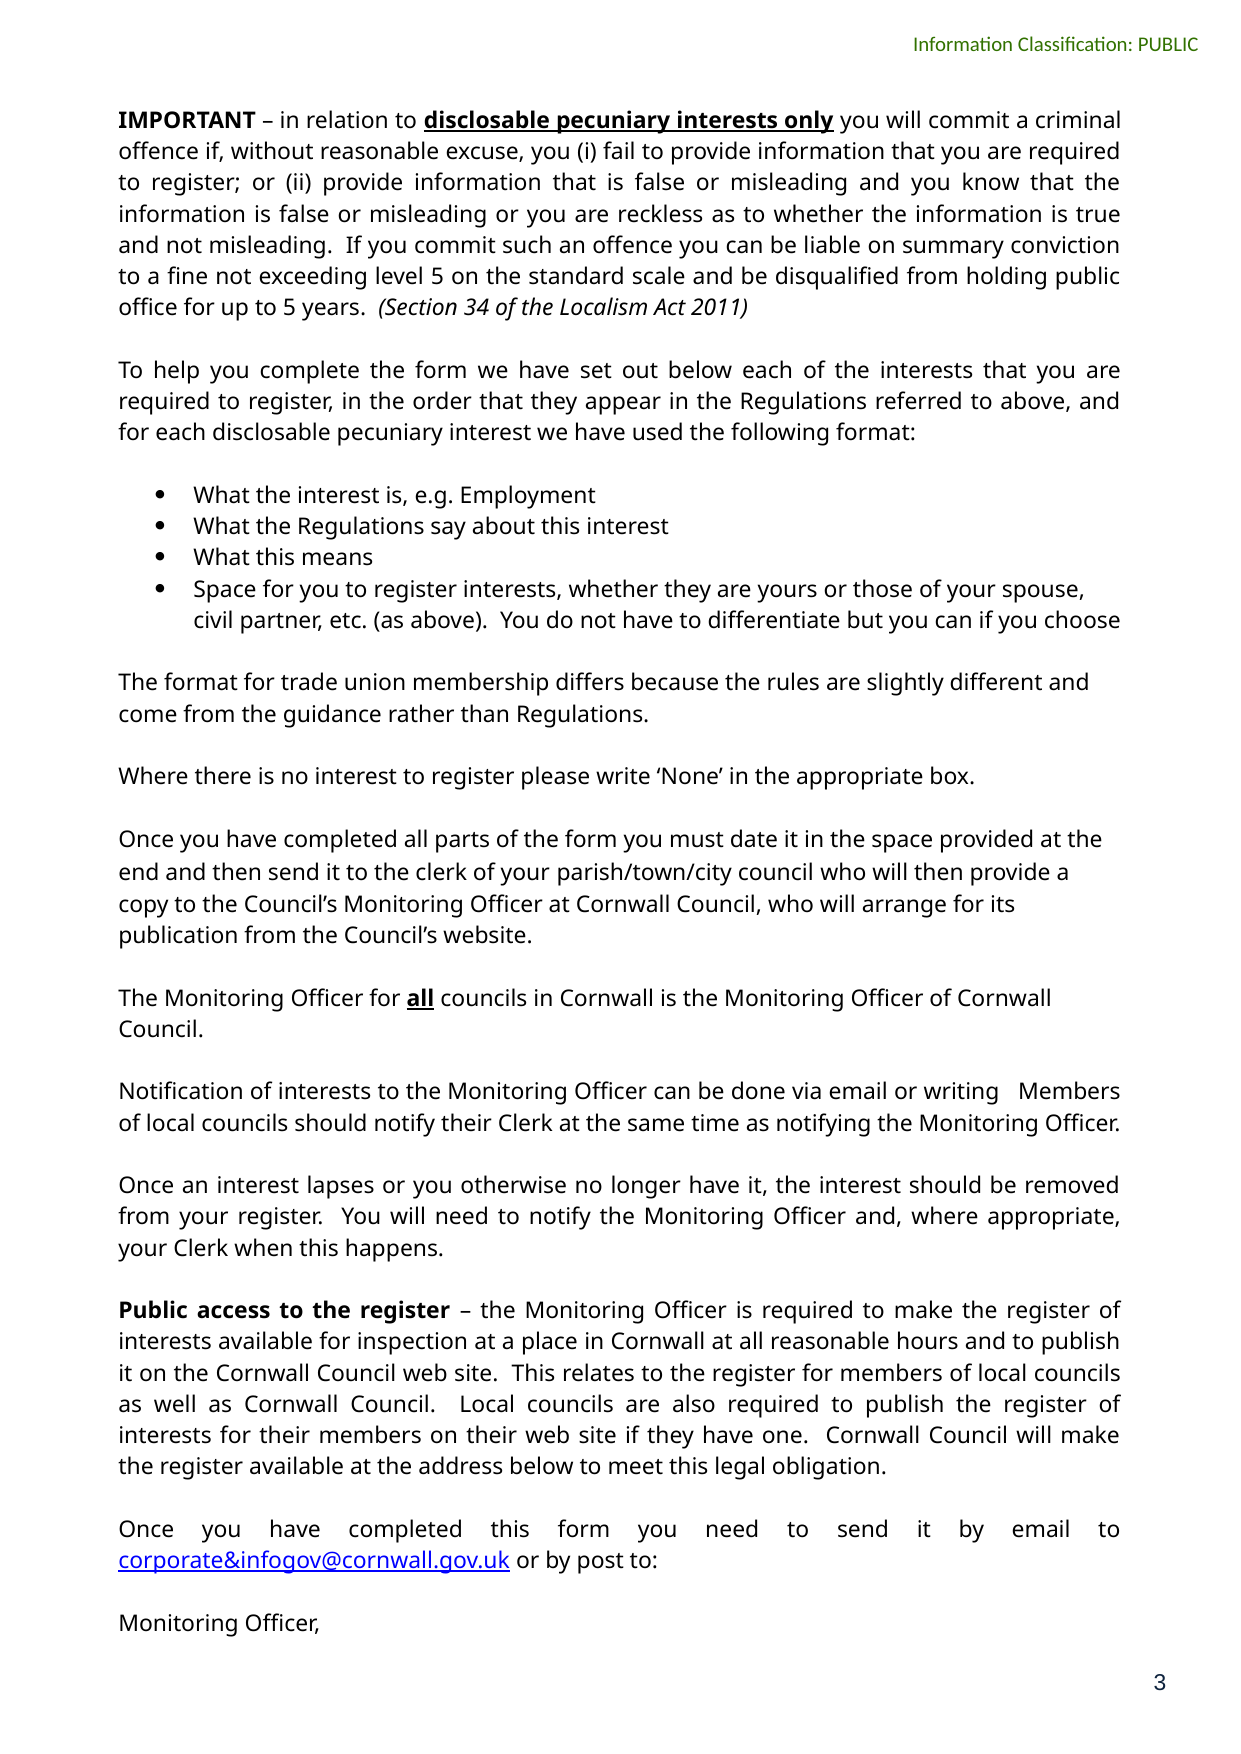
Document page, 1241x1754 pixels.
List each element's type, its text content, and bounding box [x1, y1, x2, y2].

list What the Regulations say about this interest [156, 510, 1122, 541]
text The Monitoring Officer for all councils in Cornwall is the Monitoring Officer of Cornwall Council. [118, 982, 1122, 1044]
text Monitoring Officer, [118, 1607, 1122, 1638]
text Once you have completed all parts of the form you must date it in the space provided at the end and then send it to the clerk of your parish/town/city council who will then provide a copy to the Council’s Monitoring Officer at Cornwall Council, who will arrange for its publication from the Council’s website. [118, 822, 1122, 950]
list What this means [156, 541, 1122, 572]
text To help you complete the form we have set out below each of the interests that you are required to register, in the order that they appear in the Regulations referred to above, and for each disclosable pecuniary interest we have used the following format: [118, 354, 1122, 447]
text Once you have completed this form you need to send it by email to corporate&infogov@cornwall.gov.uk or by post to: [118, 1513, 1122, 1575]
text Public access to the register – the Monitoring Officer is required to make the register of interests available for inspection at a place in Cornwall at all reasonable hours and to publish it on the Cornwall Council web site. This relates to the register for members of local councils as well as Cornwall Council. Local councils are also required to publish the register of interests for their members on their web site if they have one. Cornwall Council will make the register available at the address below to meet this legal obligation. [118, 1294, 1122, 1482]
text Once an interest lapses or you otherwise no longer have it, the interest should be removed from your register. You will need to notify the Monitoring Officer and, where appropriate, your Clerk when this happens. [118, 1169, 1122, 1263]
list What the interest is, e.g. Employment [156, 479, 1122, 510]
text IMPORTANT – in relation to disclosable pecuniary interests only you will commit a criminal offence if, without reasonable excuse, you (i) fail to provide information that you are required to register; or (ii) provide information that is false or misleading and you know that the information is false or misleading or you are reckless as to whether the information is true and not misleading. If you commit such an offence you can be liable on summary conviction to a fine not exceeding level 5 on the standard scale and be disqualified from holding public office for up to 5 years. (Section 34 of the Localism Act 2011) [118, 104, 1122, 322]
text The format for trade union membership differs because the rules are slightly different and come from the guidance rather than Regulations. [118, 666, 1122, 729]
text Where there is no interest to register please write ‘None’ in the appropriate box. [118, 760, 1122, 791]
text Notification of interests to the Monitoring Officer can be done via email or writing Members of local councils should notify their Clerk at the same time as notifying the Monitoring Officer. [118, 1075, 1122, 1138]
list Space for you to register interests, whether they are yours or those of your spouse, civil partner, etc. (as above). You do not have to differentiate but you can if you choose [156, 572, 1122, 635]
